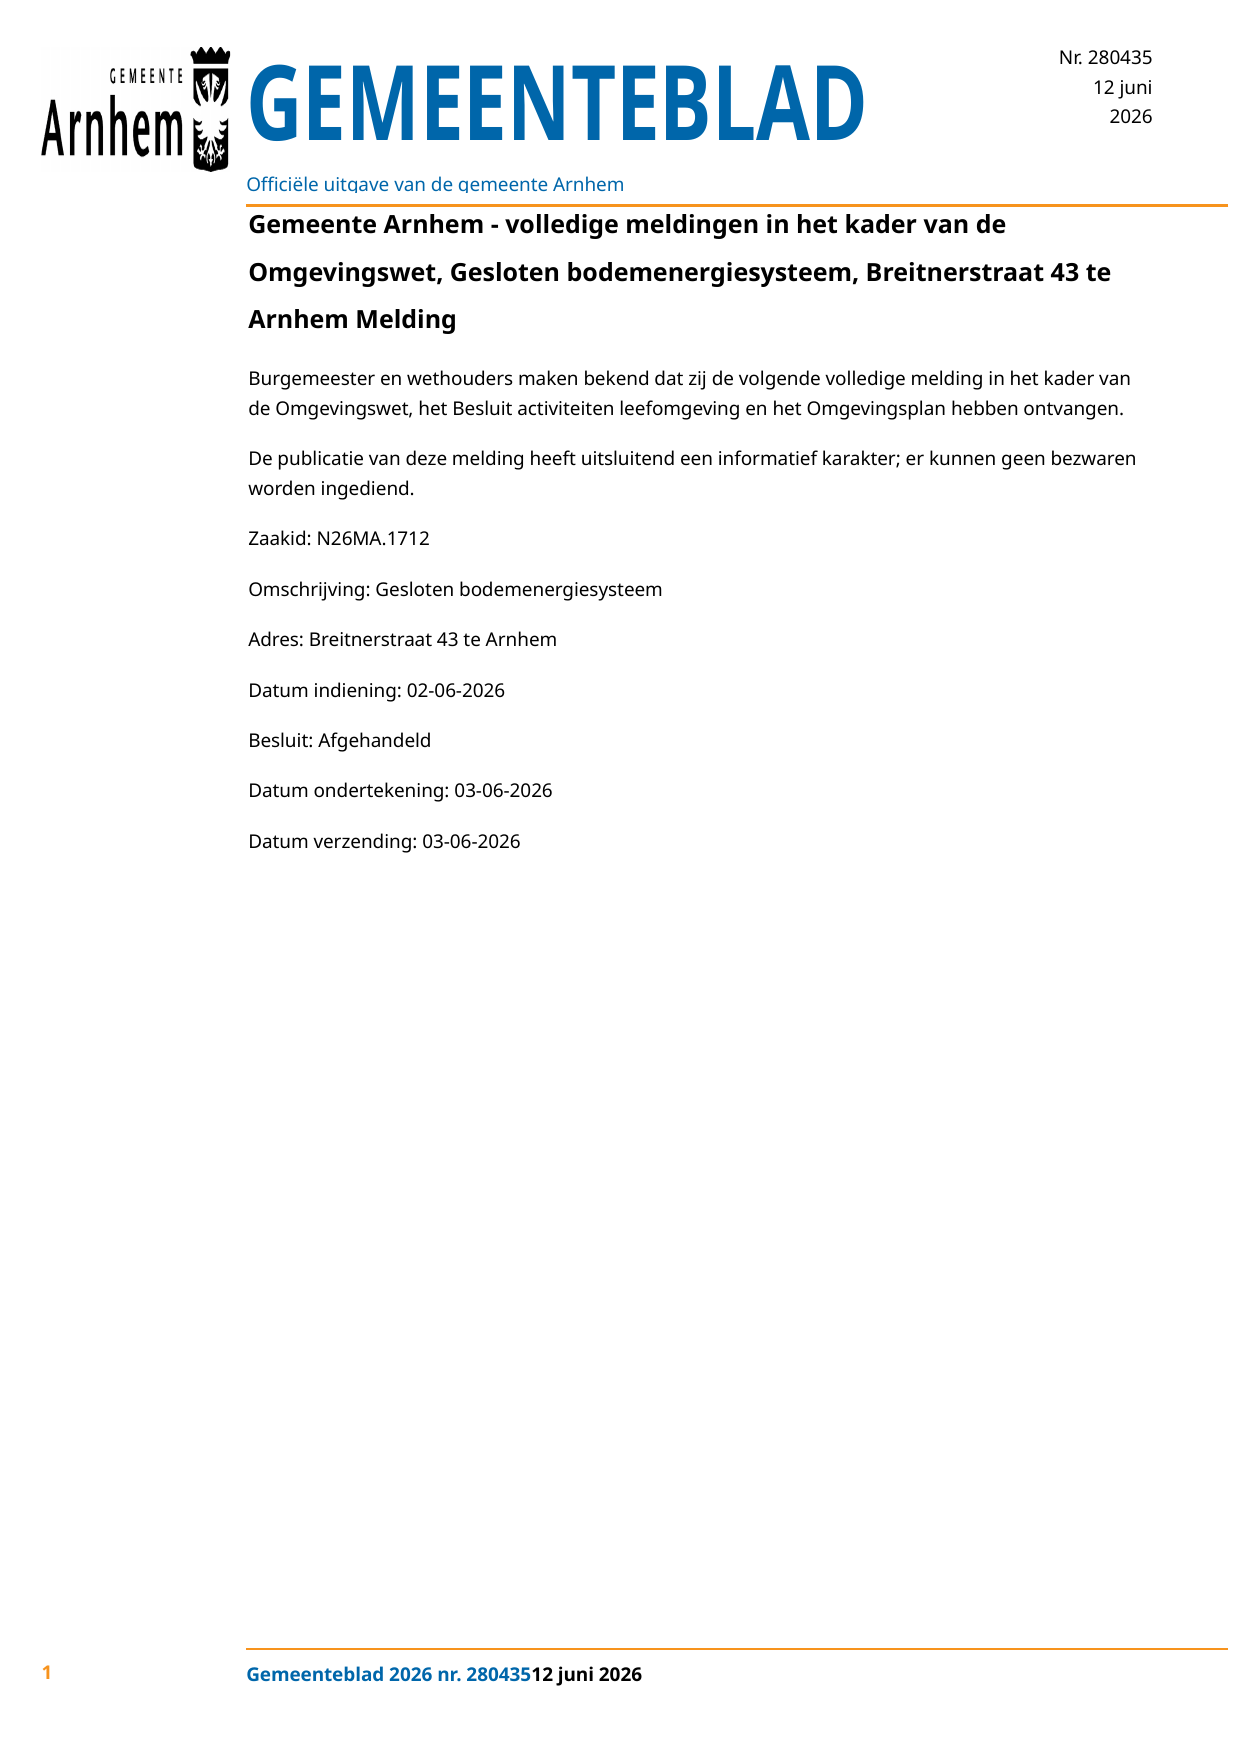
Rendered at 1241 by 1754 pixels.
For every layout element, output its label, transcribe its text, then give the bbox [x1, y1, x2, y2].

text Datum verzending: 03-06-2026 [248, 828, 1152, 854]
text Burgemeester en wethouders maken bekend dat zij de volgende volledige melding in het kader van de Omgevingswet, het Besluit activiteiten leefomgeving en het Omgevingsplan hebben ontvangen. [248, 366, 1152, 421]
text Datum ondertekening: 03-06-2026 [248, 778, 1152, 803]
text Zaakid: N26MA.1712 [248, 526, 1152, 551]
text Gemeente Arnhem - volledige meldingen in het kader van de Omgevingswet, Gesloten bodemenergiesysteem, Breitnerstraat 43 te Arnhem Melding [248, 207, 1152, 336]
text Omschrijving: Gesloten bodemenergiesysteem [248, 576, 1152, 602]
text Adres: Breitnerstraat 43 te Arnhem [248, 626, 1152, 652]
text Besluit: Afgehandeld [248, 727, 1152, 753]
text De publicatie van deze melding heeft uitsluitend een informatief karakter; er kunnen geen bezwaren worden ingediend. [248, 446, 1152, 501]
text Datum indiening: 02-06-2026 [248, 677, 1152, 702]
picture [41, 47, 231, 172]
